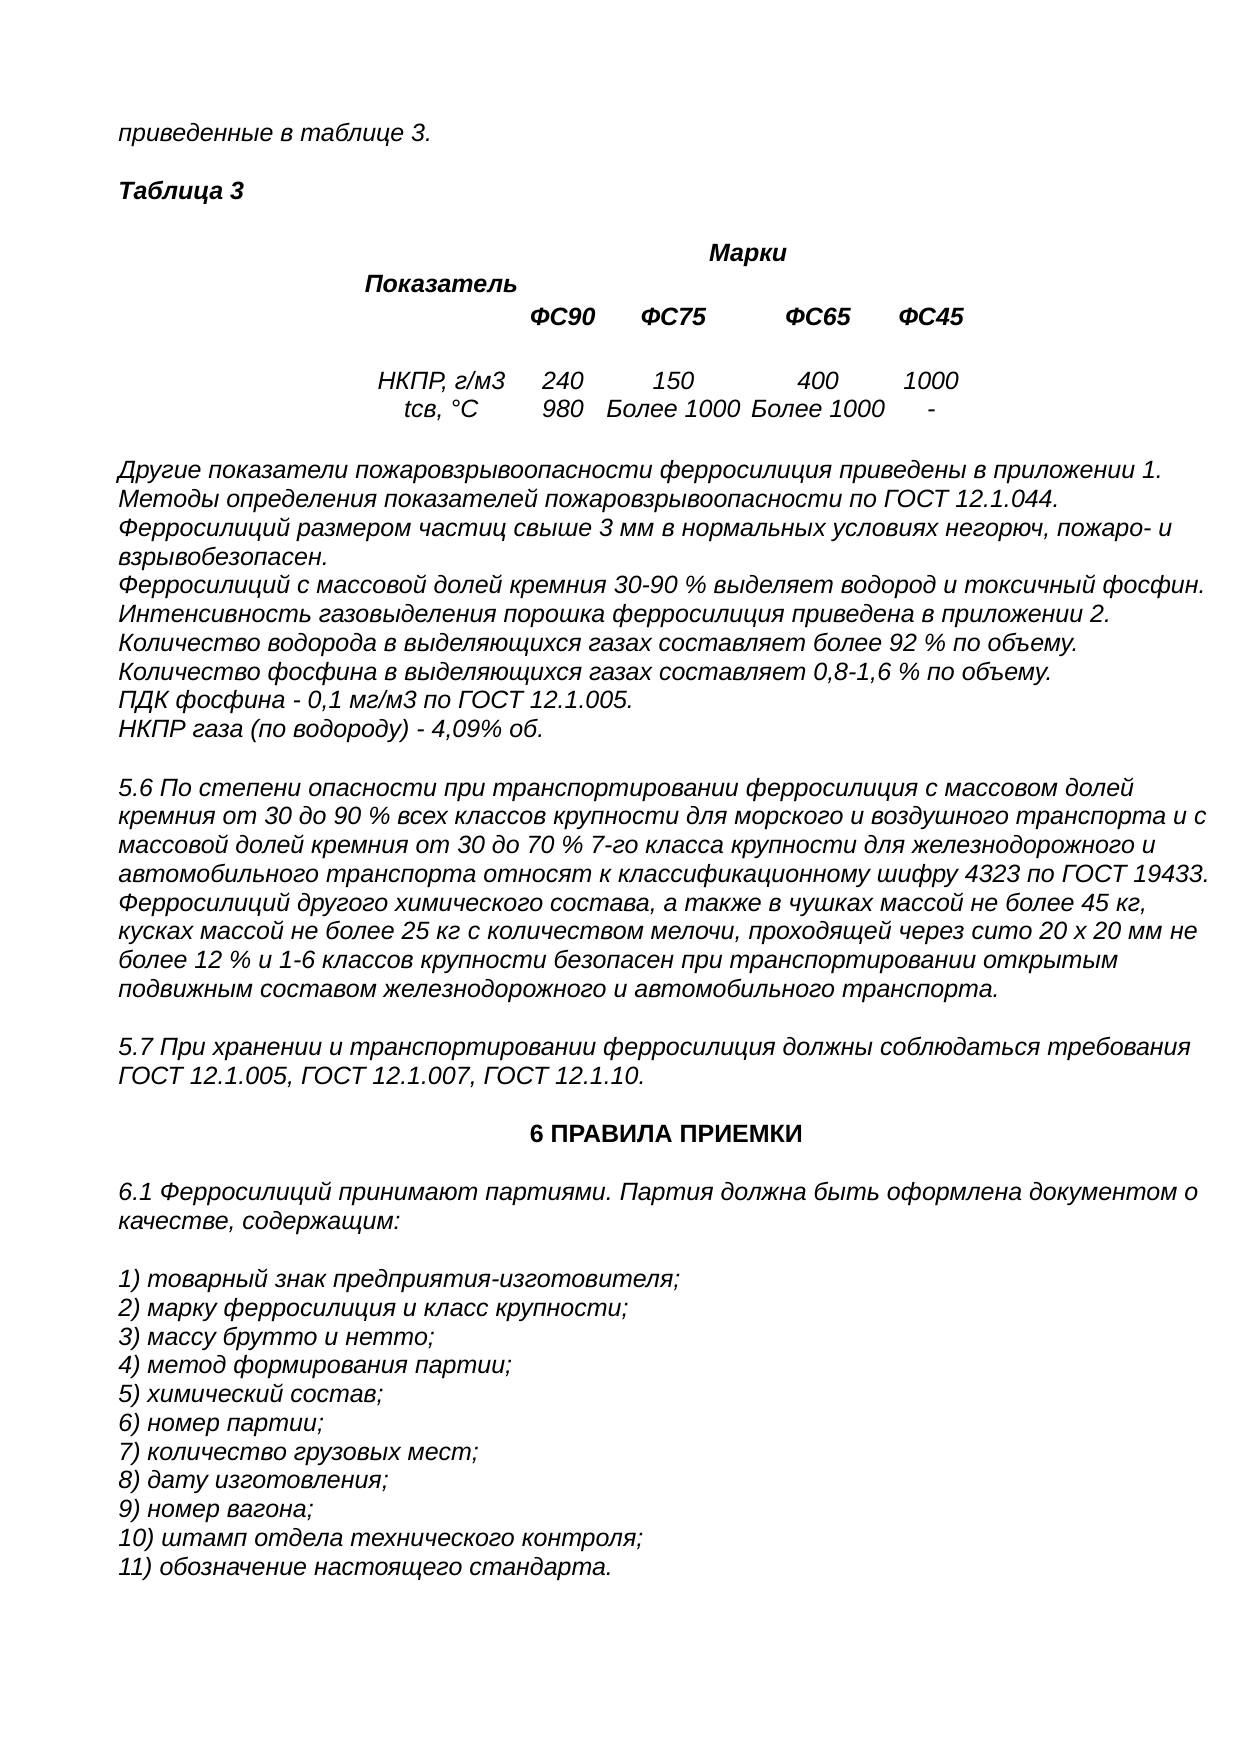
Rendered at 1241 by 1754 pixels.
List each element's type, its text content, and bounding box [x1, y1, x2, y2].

table_cell ФС90 [526, 299, 602, 363]
table_cell ФС75 [602, 299, 747, 363]
table_cell 1000 - [891, 363, 973, 456]
table_header Показатель [359, 235, 526, 363]
table_cell НКПР, г/м3 tсв, °C [359, 363, 526, 456]
table_cell приведенные в таблице 3. Таблица 3 Другие показатели пожаровзрывоопасности ферросилиция приведены в приложении 1. Методы определения показателей пожаровзрывоопасности по ГОСТ 12.1.044. Ферросилиций размером частиц свыше 3 мм в нормальных условиях негорюч, пожаро- и взрывобезопасен. Ферросилиций с массовой долей кремния 30-90 % выделяет водород и токсичный фосфин. Интенсивность газовыделения порошка ферросилиция приведена в приложении 2. Количество водорода в выделяющихся газах составляет более 92 % по объему. Количество фосфина в выделяющихся газах составляет 0,8-1,6 % по объему. ПДК фосфина - 0,1 мг/м3 по ГОСТ 12.1.005. НКПР газа (по водороду) - 4,09% об. 5.6 По степени опасности при транспортировании ферросилиция с массовом долей кремния от 30 до 90 % всех классов крупности для морского и воздушного транспорта и с массовой долей кремния от 30 до 70 % 7-го класса крупности для железнодорожного и автомобильного транспорта относят к классификационному шифру 4323 по ГОСТ 19433. Ферросилиций другого химического состава, а также в чушках массой не более 45 кг, кусках массой не более 25 кг с количеством мелочи, проходящей через сито 20 х 20 мм не более 12 % и 1-6 классов крупности безопасен при транспортировании открытым подвижным составом железнодорожного и автомобильного транспорта. 5.7 При хранении и транспортировании ферросилиция должны соблюдаться требования ГОСТ 12.1.005, ГОСТ 12.1.007, ГОСТ 12.1.10. 6 ПРАВИЛА ПРИЕМКИ 6.1 Ферросилиций принимают партиями. Партия должна быть оформлена документом о качестве, содержащим: 1) товарный знак предприятия-изготовителя; 2) марку ферросилиция и класс крупности; 3) массу брутто и нетто; 4) метод формирования партии; 5) химический состав; 6) номер партии; 7) количество грузовых мест; 8) дату изготовления; 9) номер вагона; 10) штамп отдела технического контроля; 11) обозначение настоящего стандарта. [118, 118, 1214, 1636]
table_cell ФС65 [747, 299, 891, 363]
table_cell 150 Более 1000 [602, 363, 747, 456]
table_cell ФС45 [891, 299, 973, 363]
table_cell 240 980 [526, 363, 602, 456]
table_header Марки [526, 235, 973, 299]
table_cell 400 Более 1000 [747, 363, 891, 456]
